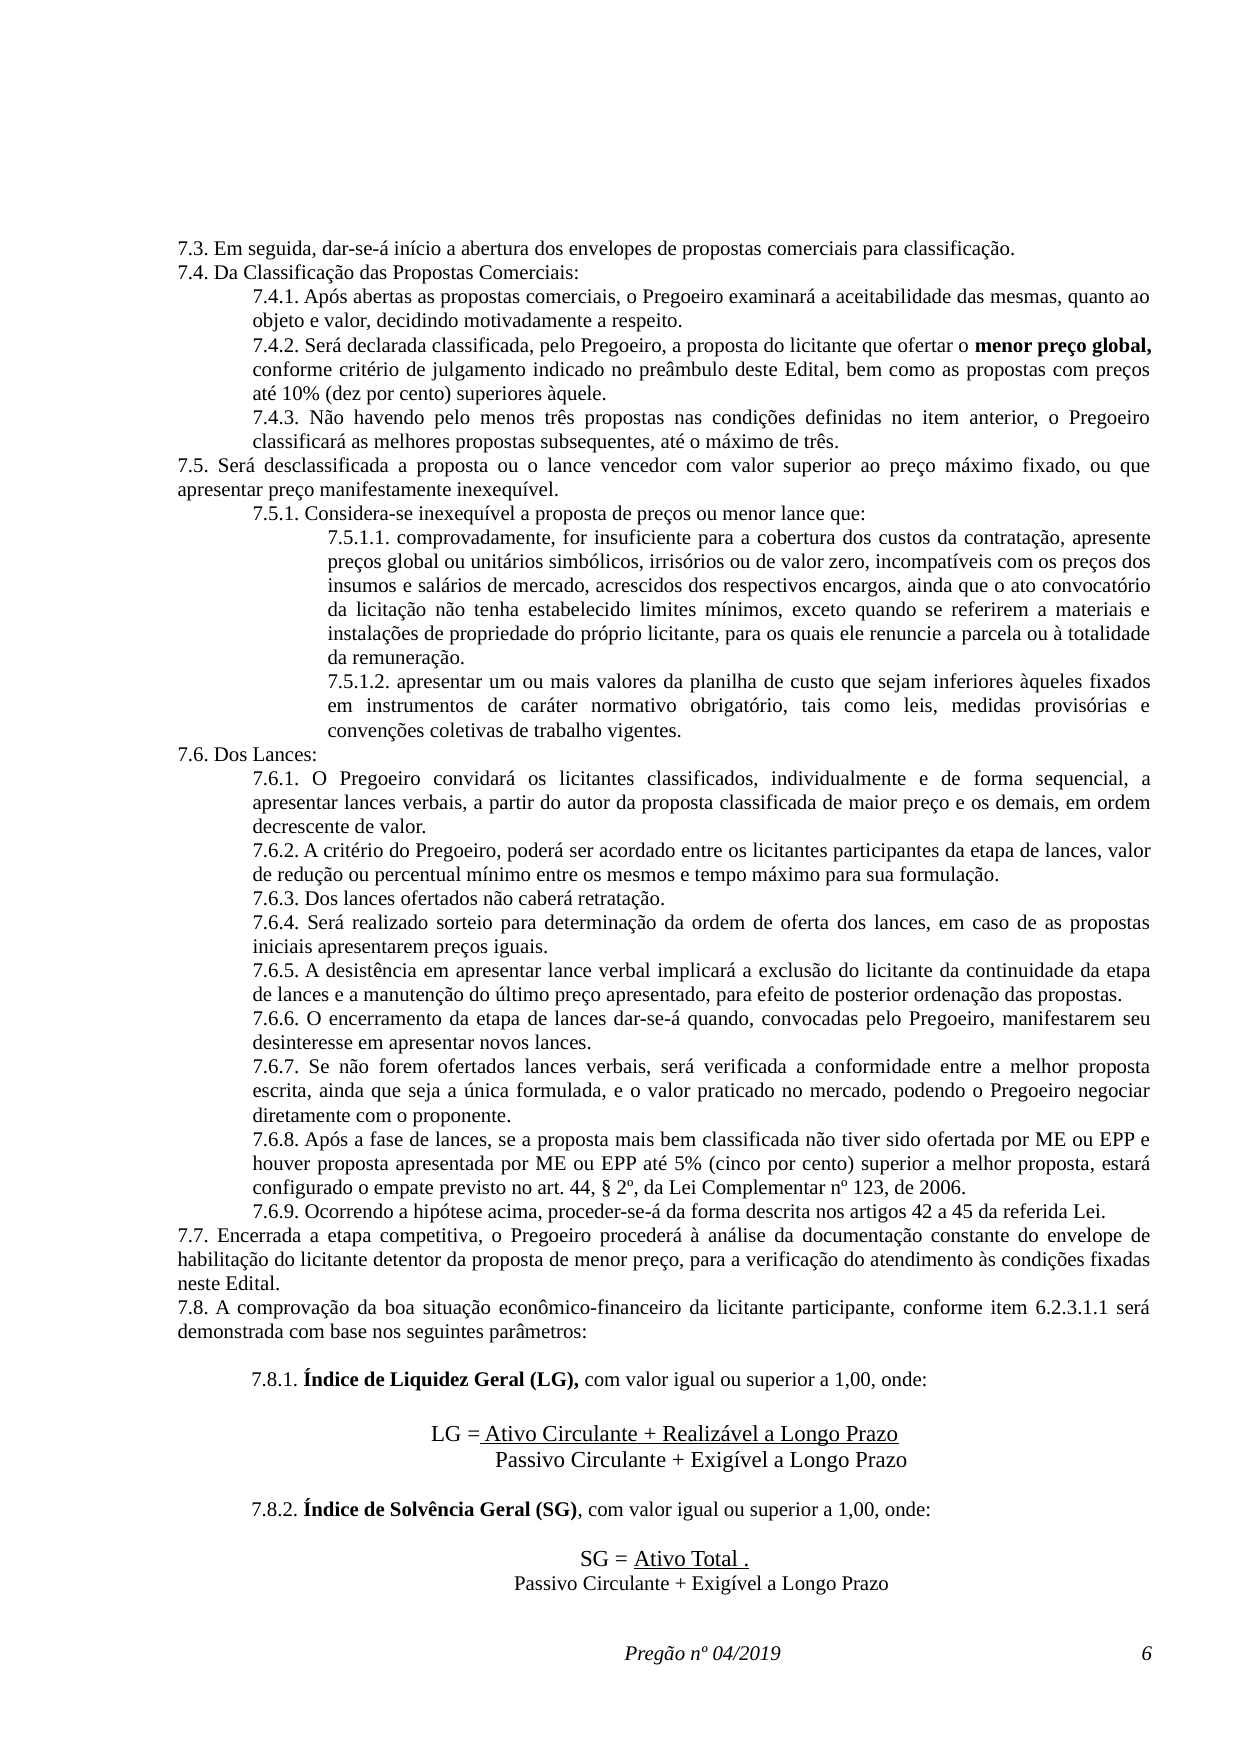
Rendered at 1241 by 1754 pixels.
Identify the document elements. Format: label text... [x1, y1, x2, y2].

text 7.6.9. Ocorrendo a hipótese acima, proceder-se-á da forma descrita nos artigos 42 a 45 da referida Lei. [252, 1199, 1152, 1223]
text Passivo Circulante + Exigível a Longo Prazo [251, 1446, 1152, 1473]
text 7.6.5. A desistência em apresentar lance verbal implicará a exclusão do licitante da continuidade da etapa de lances e a manutenção do último preço apresentado, para efeito de posterior ordenação das propostas. [252, 958, 1152, 1006]
text LG = Ativo Circulante + Realizável a Longo Prazo [177, 1420, 1152, 1446]
text Passivo Circulante + Exigível a Longo Prazo [251, 1571, 1152, 1595]
text 7.8.2. Índice de Solvência Geral (SG), com valor igual ou superior a 1,00, onde: [251, 1497, 1152, 1521]
text 7.7. Encerrada a etapa competitiva, o Pregoeiro procederá à análise da documentação constante do envelope de habilitação do licitante detentor da proposta de menor preço, para a verificação do atendimento às condições fixadas neste Edital. [177, 1223, 1152, 1295]
text 7.5.1. Considera-se inexequível a proposta de preços ou menor lance que: [252, 501, 1152, 525]
text SG = Ativo Total . [177, 1545, 1152, 1571]
text 7.8.1. Índice de Liquidez Geral (LG), com valor igual ou superior a 1,00, onde: [251, 1367, 1152, 1391]
text 7.6.4. Será realizado sorteio para determinação da ordem de oferta dos lances, em caso de as propostas iniciais apresentarem preços iguais. [252, 910, 1152, 958]
text 7.6. Dos Lances: [177, 742, 1152, 766]
text 7.3. Em seguida, dar-se-á início a abertura dos envelopes de propostas comerciais para classificação. [177, 236, 1152, 260]
text 7.6.8. Após a fase de lances, se a proposta mais bem classificada não tiver sido ofertada por ME ou EPP e houver proposta apresentada por ME ou EPP até 5% (cinco por cento) superior a melhor proposta, estará configurado o empate previsto no art. 44, § 2º, da Lei Complementar nº 123, de 2006. [252, 1127, 1152, 1199]
text 7.6.3. Dos lances ofertados não caberá retratação. [252, 886, 1152, 910]
text 7.4.3. Não havendo pelo menos três propostas nas condições definidas no item anterior, o Pregoeiro classificará as melhores propostas subsequentes, até o máximo de três. [252, 405, 1152, 453]
text 7.5.1.2. apresentar um ou mais valores da planilha de custo que sejam inferiores àqueles fixados em instrumentos de caráter normativo obrigatório, tais como leis, medidas provisórias e convenções coletivas de trabalho vigentes. [327, 669, 1152, 742]
text 7.6.2. A critério do Pregoeiro, poderá ser acordado entre os licitantes participantes da etapa de lances, valor de redução ou percentual mínimo entre os mesmos e tempo máximo para sua formulação. [252, 838, 1152, 886]
text 7.5.1.1. comprovadamente, for insuficiente para a cobertura dos custos da contratação, apresente preços global ou unitários simbólicos, irrisórios ou de valor zero, incompatíveis com os preços dos insumos e salários de mercado, acrescidos dos respectivos encargos, ainda que o ato convocatório da licitação não tenha estabelecido limites mínimos, exceto quando se referirem a materiais e instalações de propriedade do próprio licitante, para os quais ele renuncie a parcela ou à totalidade da remuneração. [327, 525, 1152, 669]
text 7.8. A comprovação da boa situação econômico-financeiro da licitante participante, conforme item 6.2.3.1.1 será demonstrada com base nos seguintes parâmetros: [177, 1295, 1152, 1343]
text 7.6.1. O Pregoeiro convidará os licitantes classificados, individualmente e de forma sequencial, a apresentar lances verbais, a partir do autor da proposta classificada de maior preço e os demais, em ordem decrescente de valor. [252, 766, 1152, 838]
text 7.6.6. O encerramento da etapa de lances dar-se-á quando, convocadas pelo Pregoeiro, manifestarem seu desinteresse em apresentar novos lances. [252, 1006, 1152, 1054]
text 7.5. Será desclassificada a proposta ou o lance vencedor com valor superior ao preço máximo fixado, ou que apresentar preço manifestamente inexequível. [177, 453, 1152, 501]
text 7.6.7. Se não forem ofertados lances verbais, será verificada a conformidade entre a melhor proposta escrita, ainda que seja a única formulada, e o valor praticado no mercado, podendo o Pregoeiro negociar diretamente com o proponente. [252, 1054, 1152, 1127]
text 7.4. Da Classificação das Propostas Comerciais: [177, 260, 1152, 284]
text 7.4.2. Será declarada classificada, pelo Pregoeiro, a proposta do licitante que ofertar o menor preço global, conforme critério de julgamento indicado no preâmbulo deste Edital, bem como as propostas com preços até 10% (dez por cento) superiores àquele. [252, 332, 1152, 405]
text 7.4.1. Após abertas as propostas comerciais, o Pregoeiro examinará a aceitabilidade das mesmas, quanto ao objeto e valor, decidindo motivadamente a respeito. [252, 284, 1152, 332]
